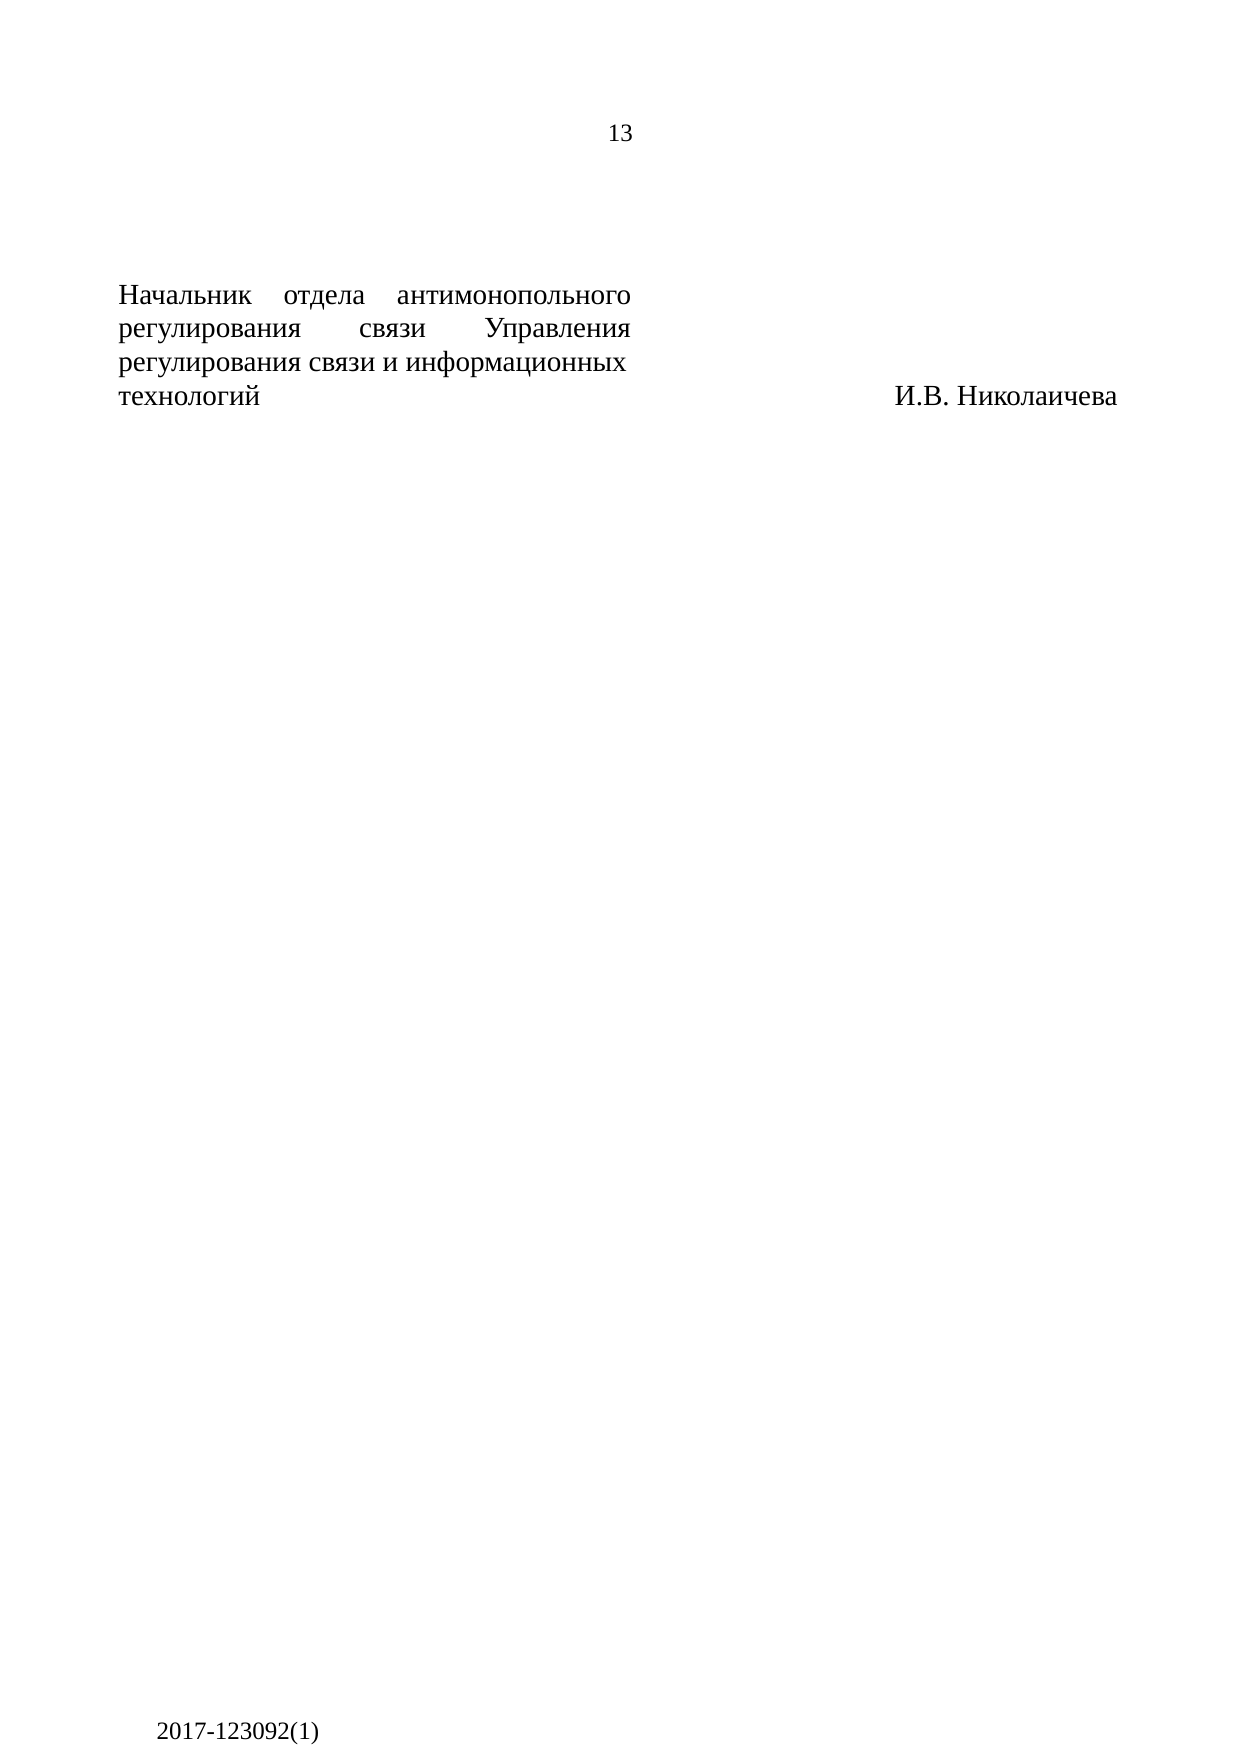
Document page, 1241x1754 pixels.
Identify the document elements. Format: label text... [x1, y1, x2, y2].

text Начальник отдела антимонопольного регулирования связи Управления регулирования связи и информационных [118, 277, 631, 378]
text технологий И.В. Николаичева [118, 378, 1122, 411]
